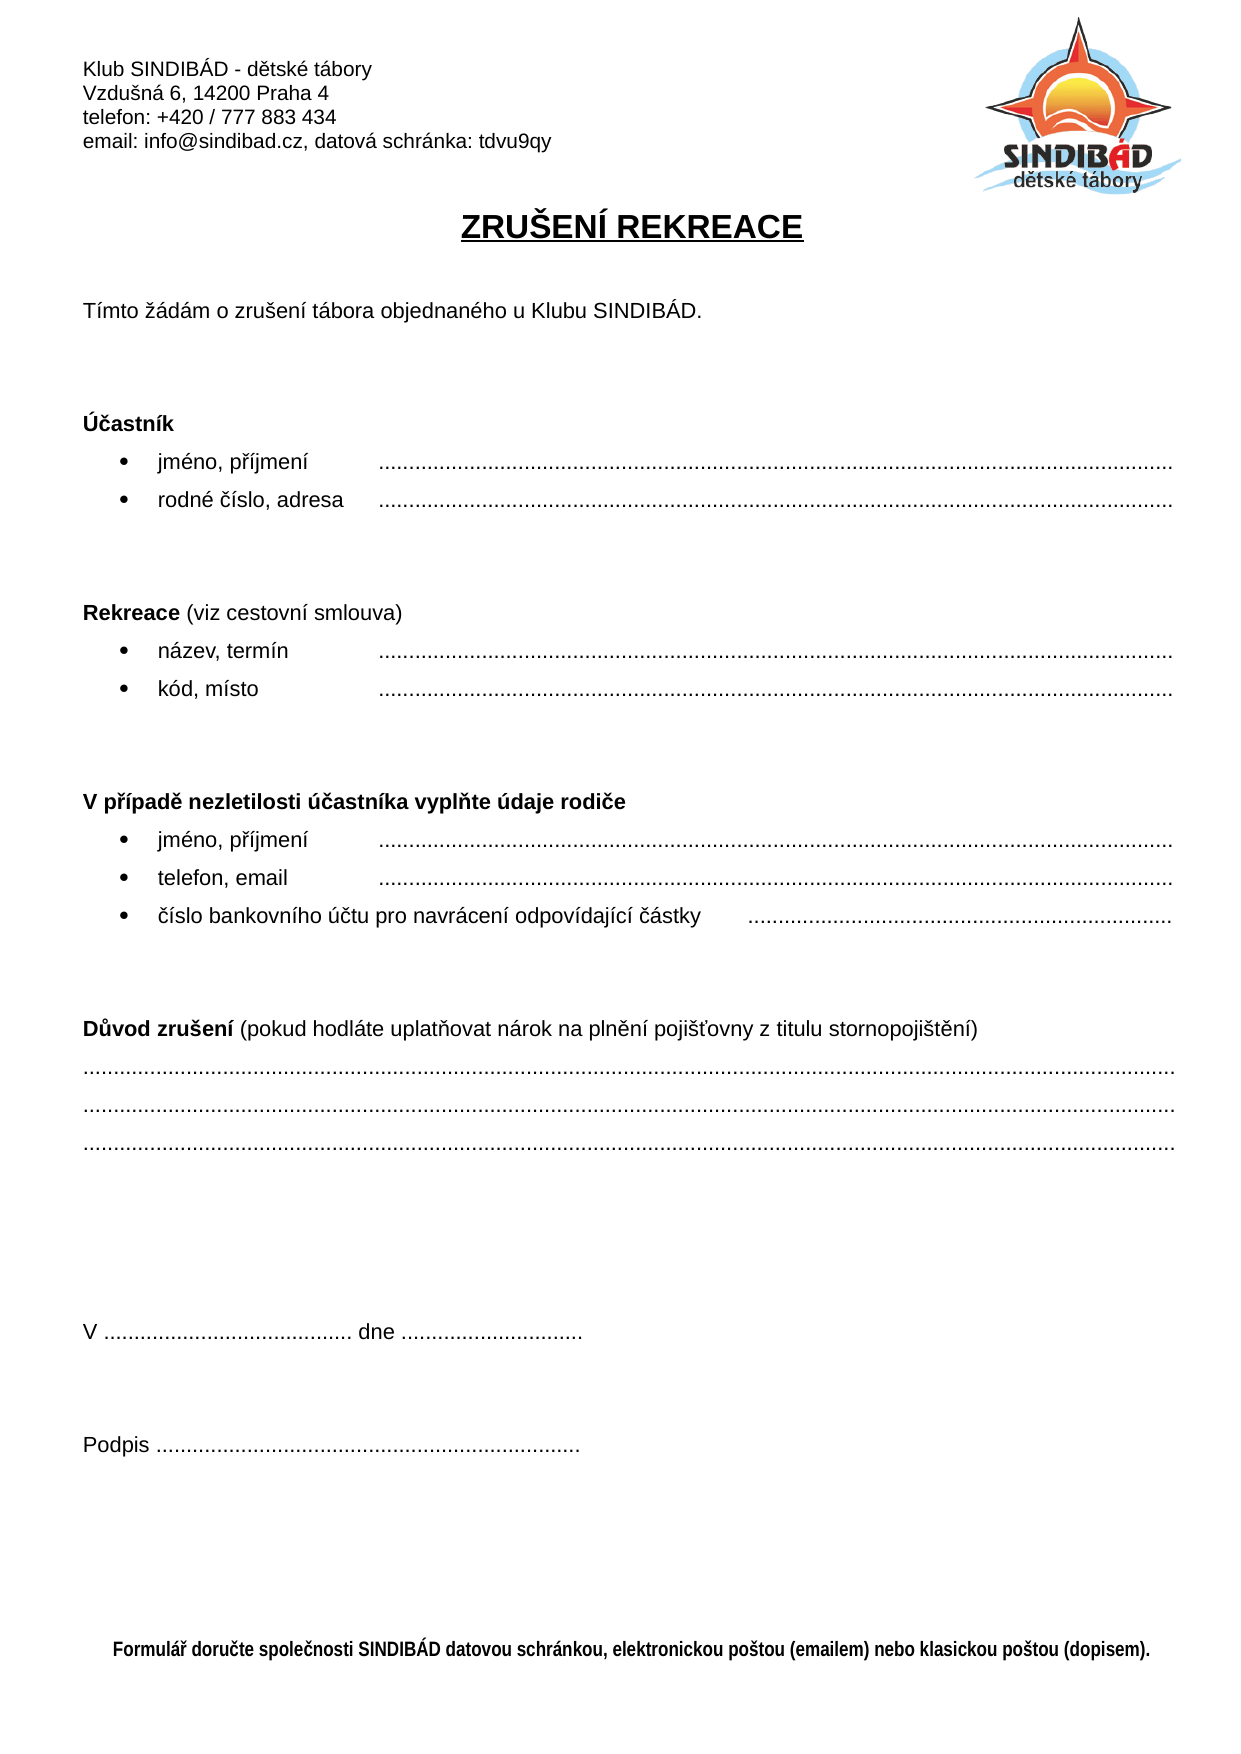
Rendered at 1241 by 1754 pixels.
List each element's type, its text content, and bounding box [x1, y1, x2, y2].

text V případě nezletilosti účastníka vyplňte údaje rodiče [83, 789, 1181, 814]
text .................................................................................................................................................................................... [83, 1129, 1181, 1155]
text .................................................................................................................................................................................... [83, 1054, 1181, 1079]
list telefon, email ................................................................................................................................... [120, 865, 1181, 890]
text Účastník [83, 411, 1181, 436]
text V ......................................... dne .............................. [83, 1319, 1181, 1344]
text Podpis ...................................................................... [83, 1432, 1181, 1457]
list číslo bankovního účtu pro navrácení odpovídající částky ...................................................................... [120, 903, 1181, 928]
text Tímto žádám o zrušení tábora objednaného u Klubu SINDIBÁD. [83, 298, 1181, 323]
text ZRUŠENÍ REKREACE [83, 207, 1181, 245]
text .................................................................................................................................................................................... [83, 1092, 1181, 1117]
list kód, místo ................................................................................................................................... [120, 676, 1181, 701]
list rodné číslo, adresa ................................................................................................................................... [120, 487, 1181, 512]
list název, termín ................................................................................................................................... [120, 638, 1181, 663]
text Důvod zrušení (pokud hodláte uplatňovat nárok na plnění pojišťovny z titulu stornopojištění) [83, 1016, 1181, 1041]
text Rekreace (viz cestovní smlouva) [83, 600, 1181, 625]
list jméno, příjmení ................................................................................................................................... [120, 449, 1181, 474]
picture [973, 17, 1182, 195]
list jméno, příjmení ................................................................................................................................... [120, 827, 1181, 852]
